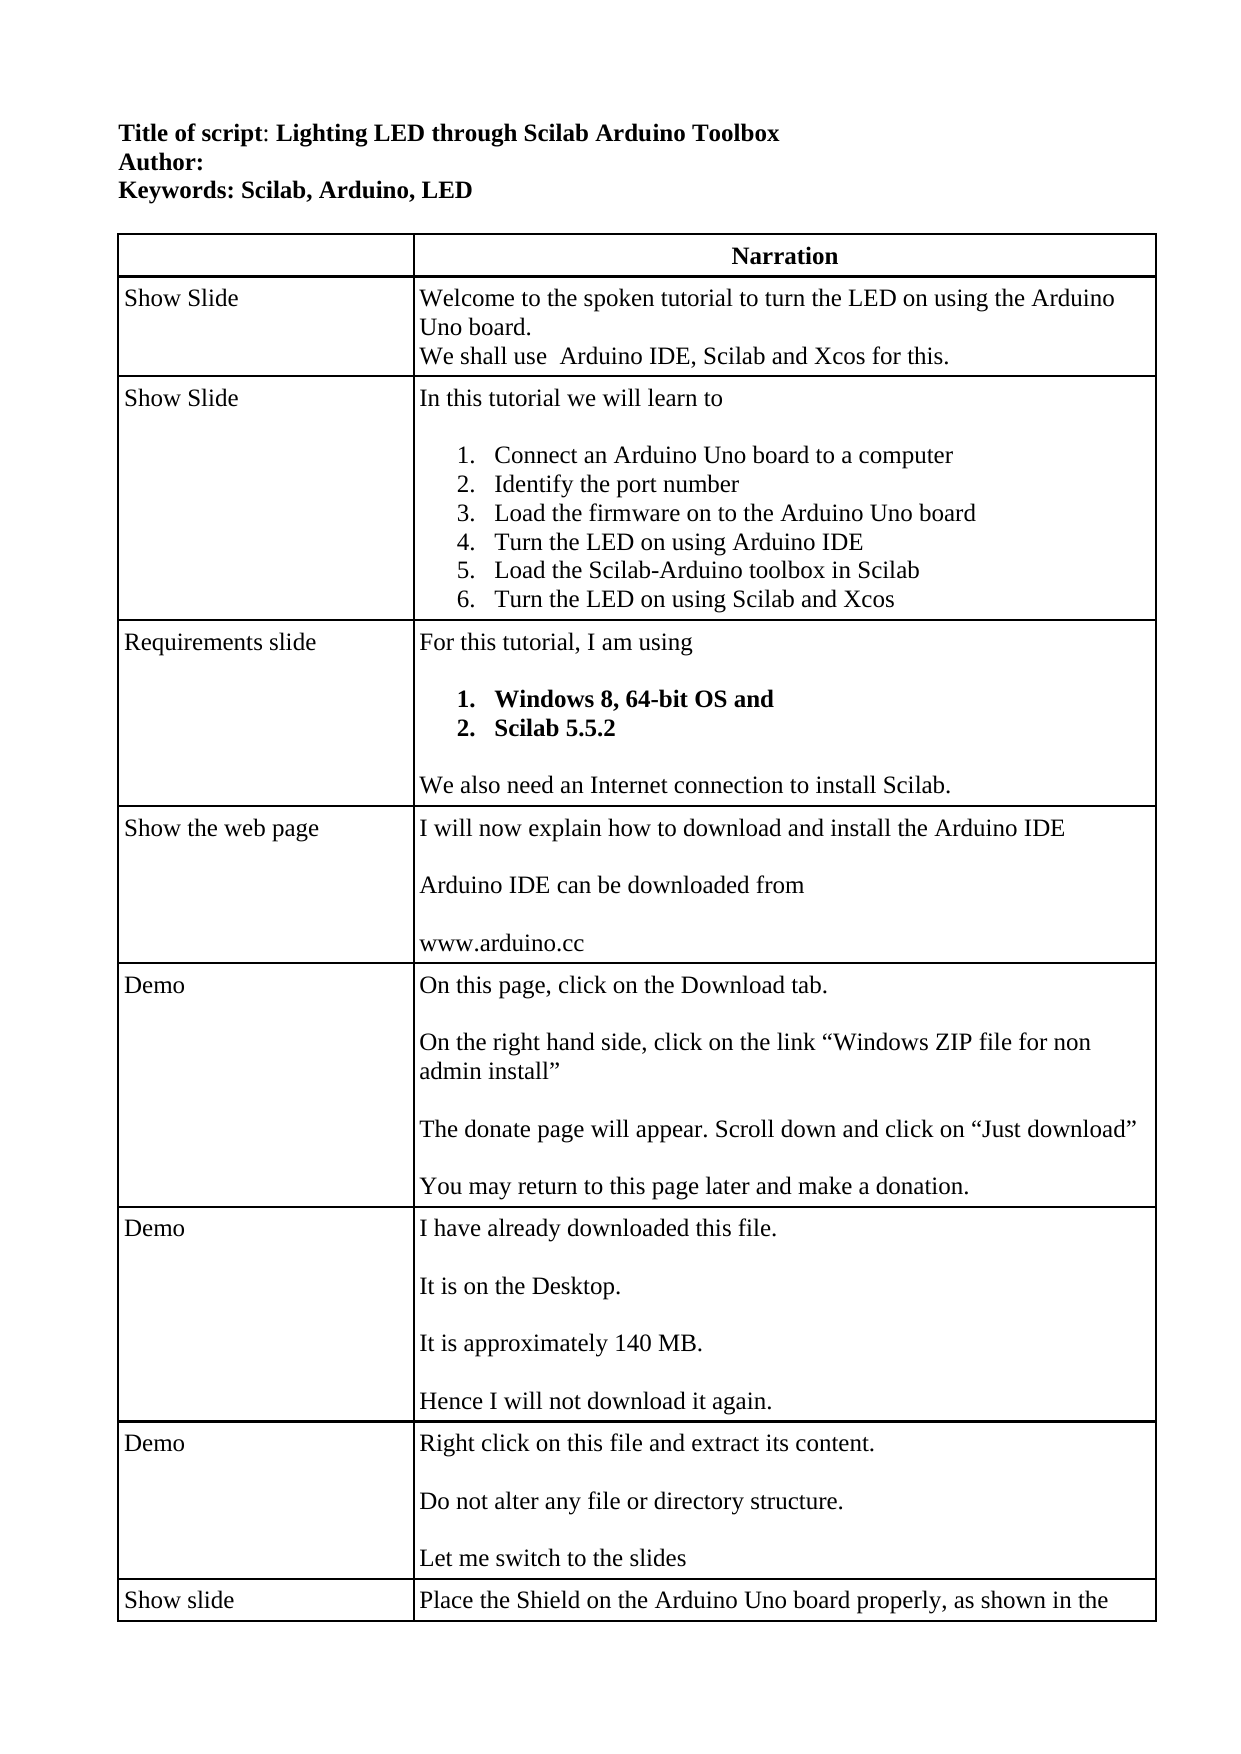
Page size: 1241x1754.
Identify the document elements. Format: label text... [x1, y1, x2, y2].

text Author: [118, 147, 1122, 176]
table_cell Place the Shield on the Arduino Uno board properly, as shown in the [415, 1580, 1155, 1620]
table_cell In this tutorial we will learn to Connect an Arduino Uno board to a computer Identify the port number Load the firmware on to the Arduino Uno board Turn the LED on using Arduino IDE Load the Scilab-Arduino toolbox in Scilab Turn the LED on using Scilab and Xcos [415, 377, 1155, 619]
table_cell Requirements slide [119, 621, 413, 805]
table_cell I will now explain how to download and install the Arduino IDE Arduino IDE can be downloaded from www.arduino.cc [415, 807, 1155, 962]
table_cell Demo [119, 1423, 413, 1578]
table_cell On this page, click on the Download tab. On the right hand side, click on the link “Windows ZIP file for non admin install” The donate page will appear. Scroll down and click on “Just download” You may return to this page later and make a donation. [415, 964, 1155, 1206]
table_cell Demo [119, 964, 413, 1206]
table_header Narration [415, 235, 1155, 275]
table_header [119, 235, 413, 275]
table_cell Demo [119, 1208, 413, 1420]
table_cell Right click on this file and extract its content. Do not alter any file or directory structure. Let me switch to the slides [415, 1423, 1155, 1578]
table_cell Show slide [119, 1580, 413, 1620]
table_cell Welcome to the spoken tutorial to turn the LED on using the Arduino Uno board. We shall use Arduino IDE, Scilab and Xcos for this. [415, 278, 1155, 375]
table_cell Show the web page [119, 807, 413, 962]
table_cell For this tutorial, I am using Windows 8, 64-bit OS and Scilab 5.5.2 We also need an Internet connection to install Scilab. [415, 621, 1155, 805]
text Keywords: Scilab, Arduino, LED [118, 176, 1122, 204]
text Title of script: Lighting LED through Scilab Arduino Toolbox [118, 118, 1122, 147]
table_cell I have already downloaded this file. It is on the Desktop. It is approximately 140 MB. Hence I will not download it again. [415, 1208, 1155, 1420]
table_cell Show Slide [119, 377, 413, 619]
table_cell Show Slide [119, 278, 413, 375]
